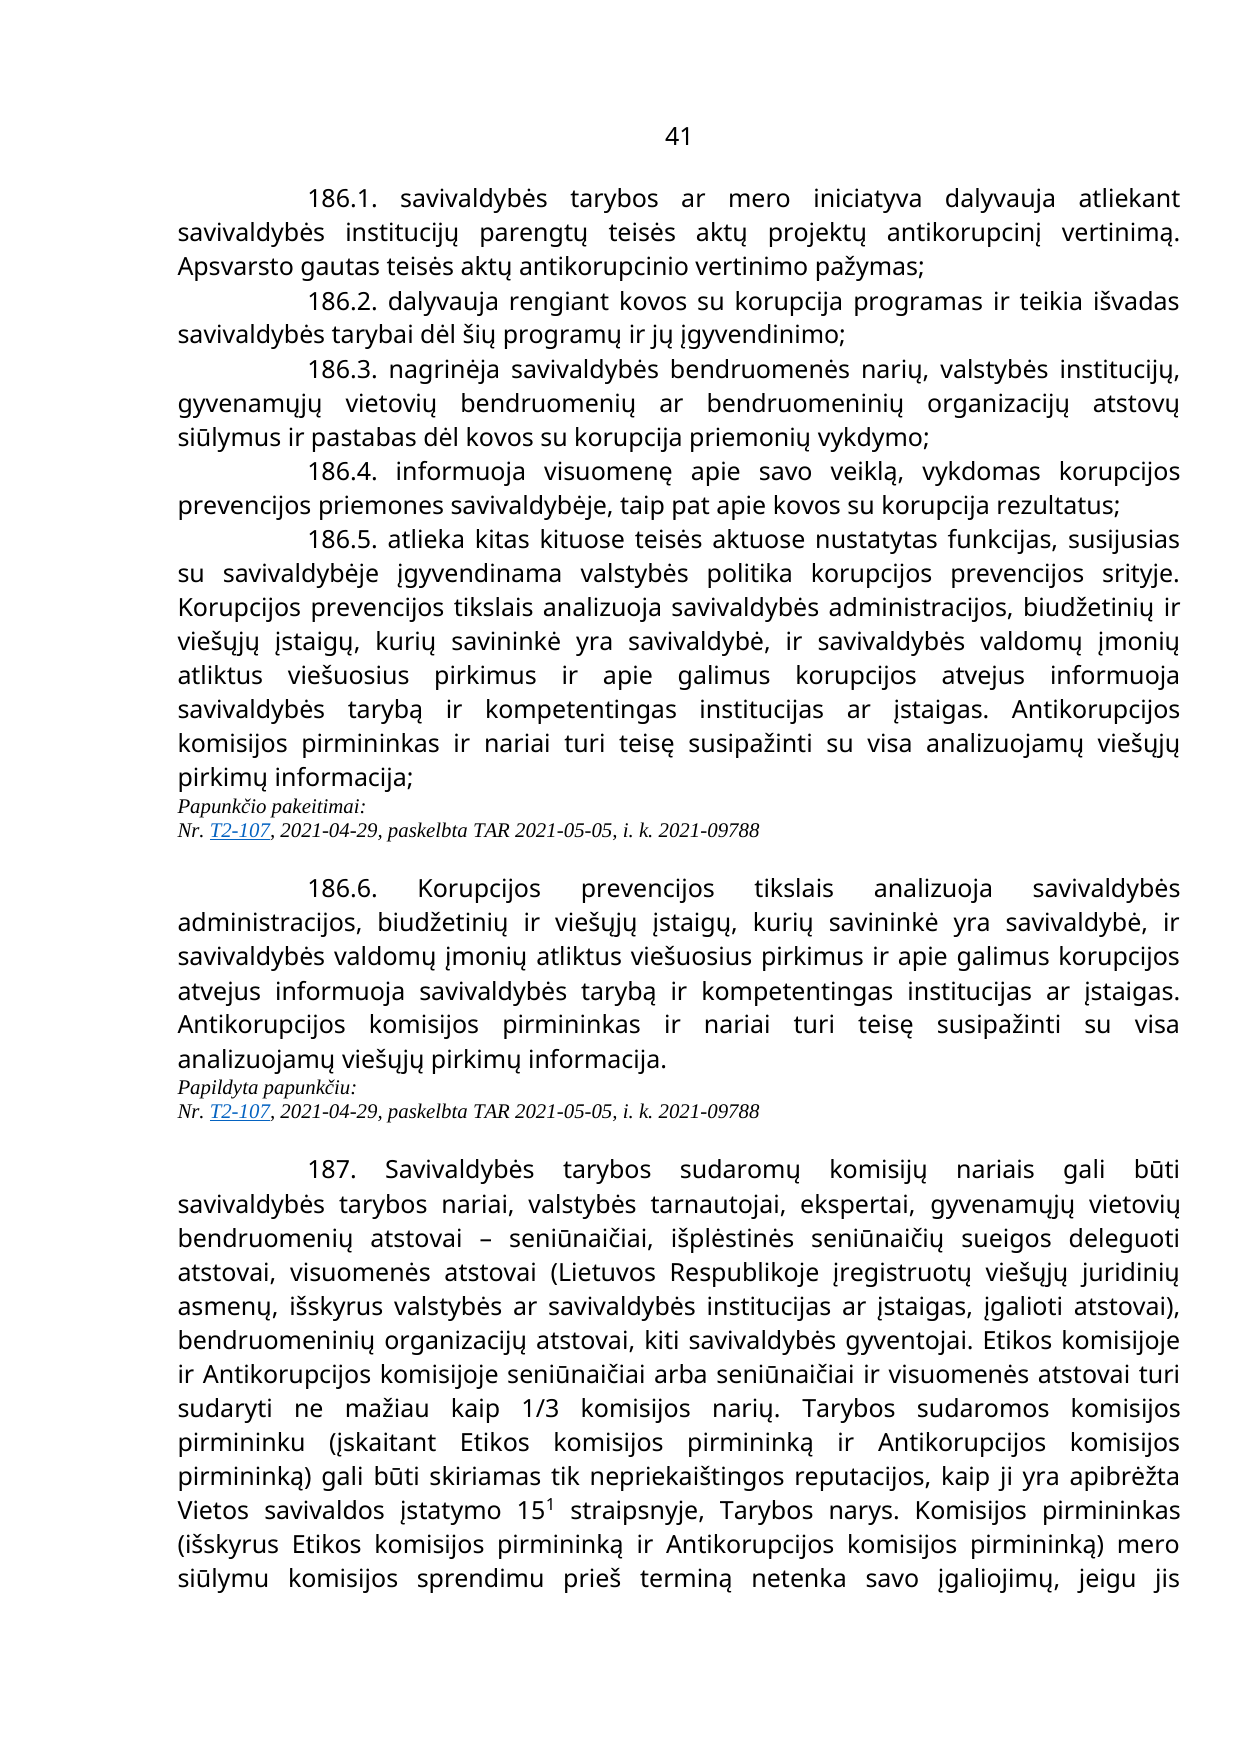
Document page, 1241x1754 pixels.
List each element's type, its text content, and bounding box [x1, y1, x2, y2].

text Nr. T2-107, 2021-04-29, paskelbta TAR 2021-05-05, i. k. 2021-09788 [177, 818, 1181, 842]
text 186.5. atlieka kitas kituose teisės aktuose nustatytas funkcijas, susijusias su savivaldybėje įgyvendinama valstybės politika korupcijos prevencijos srityje. Korupcijos prevencijos tikslais analizuoja savivaldybės administracijos, biudžetinių ir viešųjų įstaigų, kurių savininkė yra savivaldybė, ir savivaldybės valdomų įmonių atliktus viešuosius pirkimus ir apie galimus korupcijos atvejus informuoja savivaldybės tarybą ir kompetentingas institucijas ar įstaigas. Antikorupcijos komisijos pirmininkas ir nariai turi teisę susipažinti su visa analizuojamų viešųjų pirkimų informacija; [177, 522, 1181, 794]
text 187. Savivaldybės tarybos sudaromų komisijų nariais gali būti savivaldybės tarybos nariai, valstybės tarnautojai, ekspertai, gyvenamųjų vietovių bendruomenių atstovai – seniūnaičiai, išplėstinės seniūnaičių sueigos deleguoti atstovai, visuomenės atstovai (Lietuvos Respublikoje įregistruotų viešųjų juridinių asmenų, išskyrus valstybės ar savivaldybės institucijas ar įstaigas, įgalioti atstovai), bendruomeninių organizacijų atstovai, kiti savivaldybės gyventojai. Etikos komisijoje ir Antikorupcijos komisijoje seniūnaičiai arba seniūnaičiai ir visuomenės atstovai turi sudaryti ne mažiau kaip 1/3 komisijos narių. Tarybos sudaromos komisijos pirmininku (įskaitant Etikos komisijos pirmininką ir Antikorupcijos komisijos pirmininką) gali būti skiriamas tik nepriekaištingos reputacijos, kaip ji yra apibrėžta Vietos savivaldos įstatymo 151 straipsnyje, Tarybos narys. Komisijos pirmininkas (išskyrus Etikos komisijos pirmininką ir Antikorupcijos komisijos pirmininką) mero siūlymu komisijos sprendimu prieš terminą netenka savo įgaliojimų, jeigu jis [177, 1152, 1181, 1595]
text Papildyta papunkčiu: [177, 1075, 1181, 1099]
text Papunkčio pakeitimai: [177, 794, 1181, 818]
text 186.4. informuoja visuomenę apie savo veiklą, vykdomas korupcijos prevencijos priemones savivaldybėje, taip pat apie kovos su korupcija rezultatus; [177, 453, 1181, 522]
text 186.6. Korupcijos prevencijos tikslais analizuoja savivaldybės administracijos, biudžetinių ir viešųjų įstaigų, kurių savininkė yra savivaldybė, ir savivaldybės valdomų įmonių atliktus viešuosius pirkimus ir apie galimus korupcijos atvejus informuoja savivaldybės tarybą ir kompetentingas institucijas ar įstaigas. Antikorupcijos komisijos pirmininkas ir nariai turi teisę susipažinti su visa analizuojamų viešųjų pirkimų informacija. [177, 871, 1181, 1075]
text 186.1. savivaldybės tarybos ar mero iniciatyva dalyvauja atliekant savivaldybės institucijų parengtų teisės aktų projektų antikorupcinį vertinimą. Apsvarsto gautas teisės aktų antikorupcinio vertinimo pažymas; [177, 181, 1181, 283]
text 186.2. dalyvauja rengiant kovos su korupcija programas ir teikia išvadas savivaldybės tarybai dėl šių programų ir jų įgyvendinimo; [177, 283, 1181, 351]
text 186.3. nagrinėja savivaldybės bendruomenės narių, valstybės institucijų, gyvenamųjų vietovių bendruomenių ar bendruomeninių organizacijų atstovų siūlymus ir pastabas dėl kovos su korupcija priemonių vykdymo; [177, 351, 1181, 453]
text Nr. T2-107, 2021-04-29, paskelbta TAR 2021-05-05, i. k. 2021-09788 [177, 1099, 1181, 1123]
